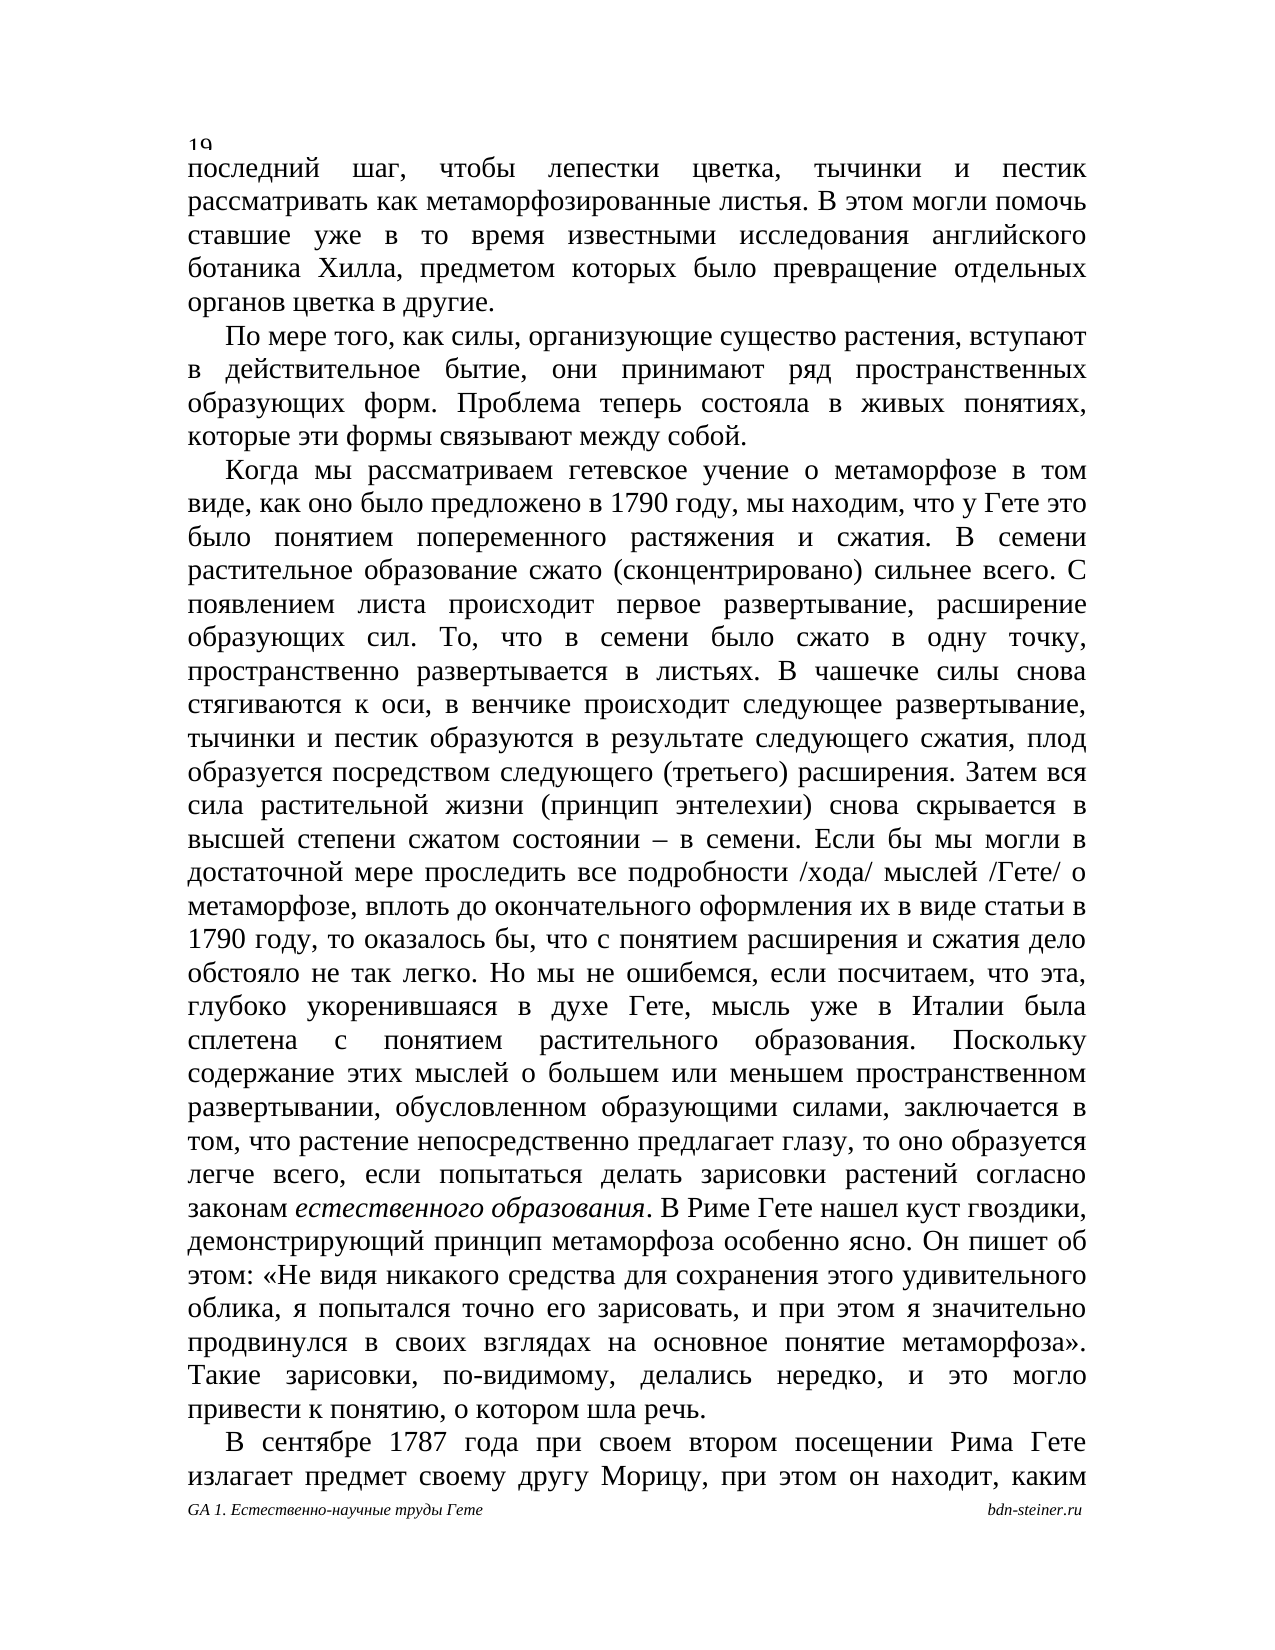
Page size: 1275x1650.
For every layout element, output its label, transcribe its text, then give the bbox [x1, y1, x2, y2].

text По мере того, как силы, организующие существо растения, вступают в действительное бытие, они принимают ряд пространственных образующих форм. Проблема теперь состояла в живых понятиях, которые эти формы связывают между собой. [187, 318, 1087, 452]
text Когда мы рассматриваем гетевское учение о метаморфозе в том виде, как оно было предложено в 1790 году, мы находим, что у Гете это было понятием попеременного растяжения и сжатия. В семени растительное образование сжато (сконцентрировано) сильнее всего. С появлением листа происходит первое развертывание, расширение образующих сил. То, что в семени было сжато в одну точку, пространственно развертывается в листьях. В чашечке силы снова стягиваются к оси, в венчике происходит следующее развертывание, тычинки и пестик образуются в результате следующего сжатия, плод образуется посредством следующего (третьего) расширения. Затем вся сила растительной жизни (принцип энтелехии) снова скрывается в высшей степени сжатом состоянии – в семени. Если бы мы могли в достаточной мере проследить все подробности /хода/ мыслей /Гете/ о метаморфозе, вплоть до окончательного оформления их в виде статьи в 1790 году, то оказалось бы, что с понятием расширения и сжатия дело обстояло не так легко. Но мы не ошибемся, если посчитаем, что эта, глубоко укоренившаяся в духе Гете, мысль уже в Италии была сплетена с понятием растительного образования. Поскольку содержание этих мыслей о большем или меньшем пространственном развертывании, обусловленном образующими силами, заключается в том, что растение непосредственно предлагает глазу, то оно образуется легче всего, если попытаться делать зарисовки растений согласно законам естественного образования. В Риме Гете нашел куст гвоздики, демонстрирующий принцип метаморфоза особенно ясно. Он пишет об этом: «Не видя никакого средства для сохранения этого удивительного облика, я попытался точно его зарисовать, и при этом я значительно продвинулся в своих взглядах на основное понятие метаморфоза». Такие зарисовки, по-видимому, делались нередко, и это могло привести к понятию, о котором шла речь. [187, 452, 1087, 1424]
text В сентябре 1787 года при своем втором посещении Рима Гете излагает предмет своему другу Морицу, при этом он находит, каким [187, 1424, 1087, 1492]
text последний шаг, чтобы лепестки цветка, тычинки и пестик рассматривать как метаморфозированные листья. В этом могли помочь ставшие уже в то время известными исследования английского ботаника Хилла, предметом которых было превращение отдельных органов цветка в другие. [187, 150, 1087, 318]
